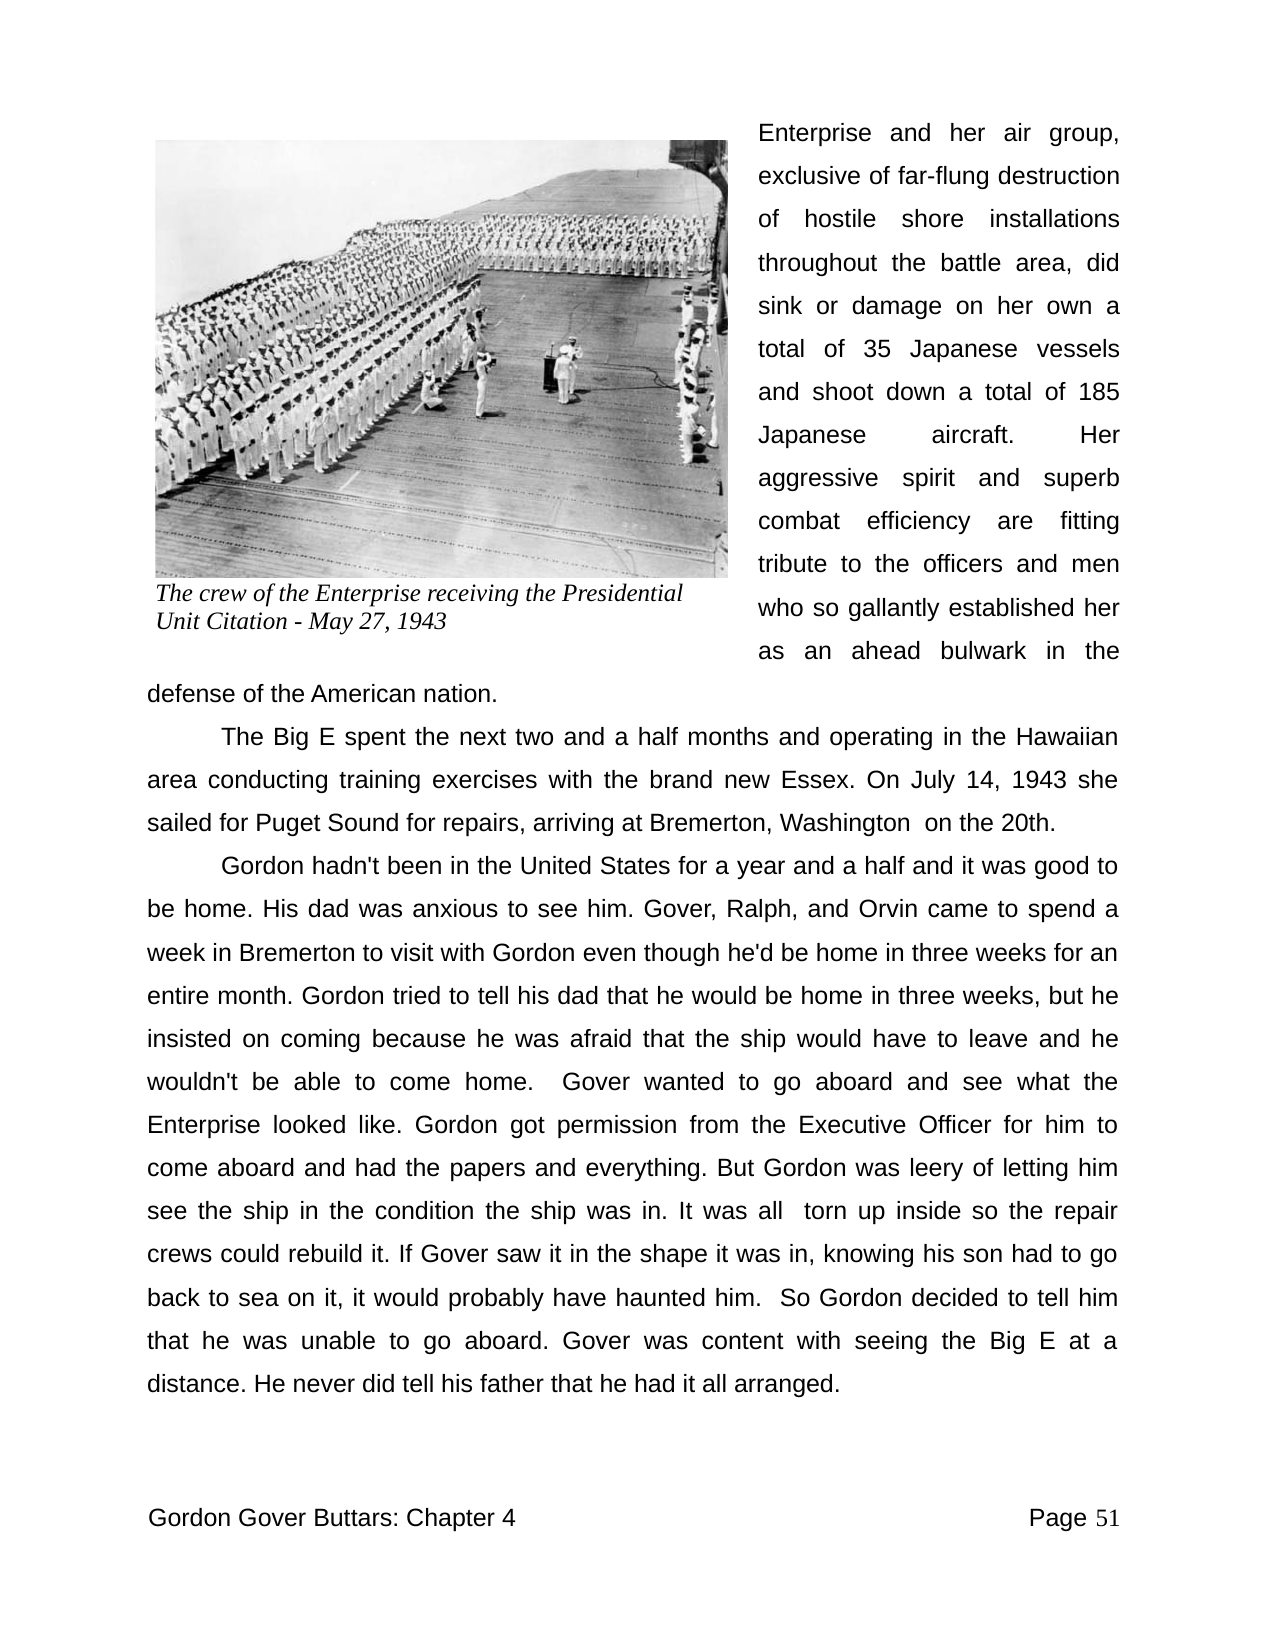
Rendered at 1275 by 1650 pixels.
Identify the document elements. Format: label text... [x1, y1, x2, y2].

text Gordon hadn't been in the United States for a year and a half and it was good to be home. His dad was anxious to see him. Gover, Ralph, and Orvin came to spend a week in Bremerton to visit with Gordon even though he'd be home in three weeks for an entire month. Gordon tried to tell his dad that he would be home in three weeks, but he insisted on coming because he was afraid that the ship would have to leave and he wouldn't be able to come home. Gover wanted to go aboard and see what the Enterprise looked like. Gordon got permission from the Executive Officer for him to come aboard and had the papers and everything. But Gordon was leery of letting him see the ship in the condition the ship was in. It was all torn up inside so the repair crews could rebuild it. If Gover saw it in the shape it was in, knowing his son had to go back to sea on it, it would probably have haunted him. So Gordon decided to tell him that he was unable to go aboard. Gover was content with seeing the Big E at a distance. He never did tell his father that he had it all arranged. [147, 851, 1120, 1397]
text Enterprise and her air group, exclusive of far-flung destruction of hostile shore installations throughout the battle area, did sink or damage on her own a total of 35 Japanese vessels and shoot down a total of 185 Japanese aircraft. Her aggressive spirit and superb combat efficiency are fitting tribute to the officers and men who so gallantly established her as an ahead bulwark in the defense of the American nation. [147, 118, 1120, 707]
text The crew of the Enterprise receiving the Presidential Unit Citation - May 27, 1943 [155, 578, 728, 635]
picture [155, 140, 728, 578]
text The Big E spent the next two and a half months and operating in the Hawaiian area conducting training exercises with the brand new Essex. On July 14, 1943 she sailed for Puget Sound for repairs, arriving at Bremerton, Washington on the 20th. [147, 722, 1120, 837]
